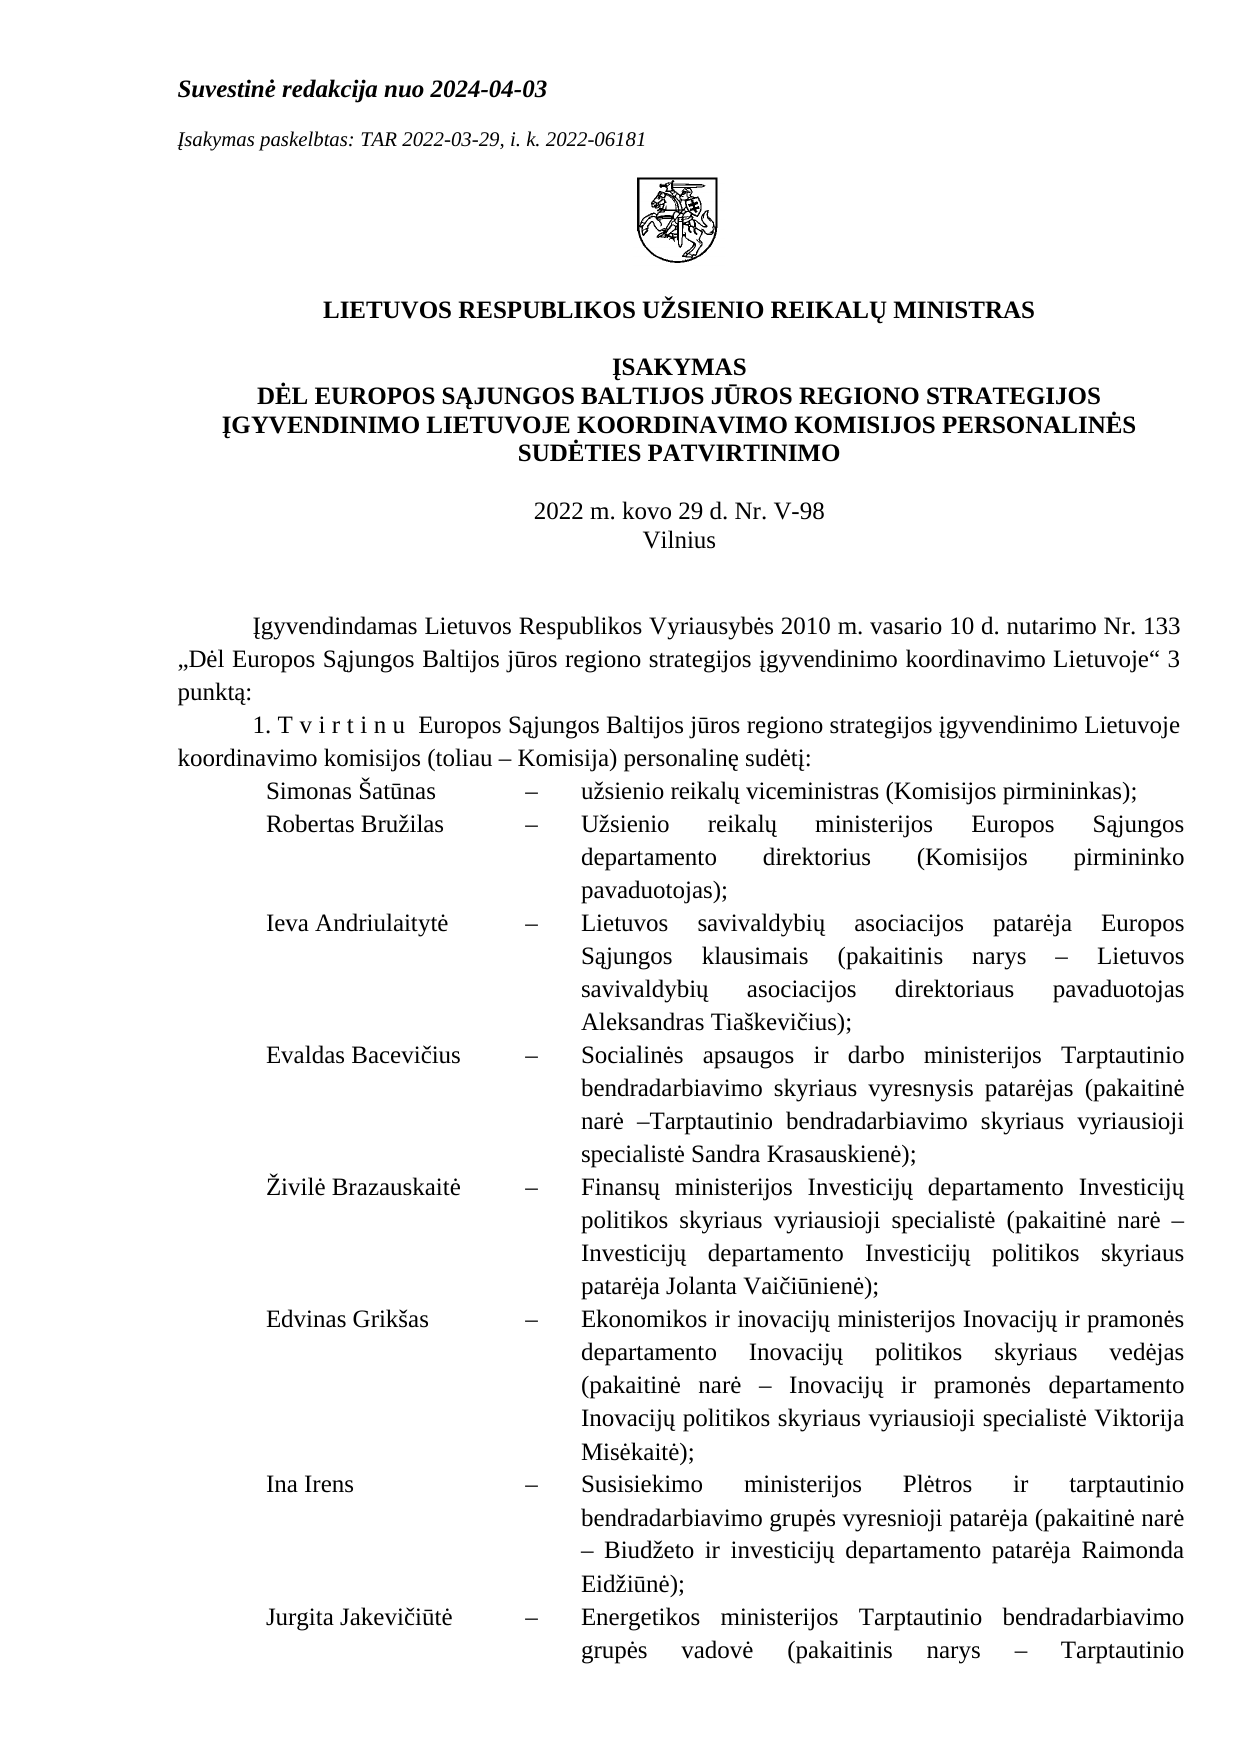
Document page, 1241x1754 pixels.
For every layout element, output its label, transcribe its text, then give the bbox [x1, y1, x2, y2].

text DĖL EUROPOS SĄJUNGOS BALTIJOS JŪROS REGIONO STRATEGIJOS ĮGYVENDINIMO LIETUVOJE KOORDINAVIMO KOMISIJOS PERSONALINĖS SUDĖTIES PATVIRTINIMO [177, 381, 1181, 467]
table_cell Ina Irens [177, 1470, 514, 1602]
table_header užsienio reikalų viceministras (Komisijos pirmininkas); [570, 776, 1196, 809]
table_cell Energetikos ministerijos Tarptautinio bendradarbiavimo grupės vadovė (pakaitinis narys – Tarptautinio [570, 1602, 1196, 1663]
table_cell Socialinės apsaugos ir darbo ministerijos Tarptautinio bendradarbiavimo skyriaus vyresnysis patarėjas (pakaitinė narė –Tarptautinio bendradarbiavimo skyriaus vyriausioji specialistė Sandra Krasauskienė); [570, 1040, 1196, 1172]
text 1. T v i r t i n u Europos Sąjungos Baltijos jūros regiono strategijos įgyvendinimo Lietuvoje koordinavimo komisijos (toliau – Komisija) personalinę sudėtį: [177, 710, 1181, 772]
table_cell Jurgita Jakevičiūtė [177, 1602, 514, 1663]
text Vilnius [177, 525, 1181, 553]
text ĮSAKYMAS [177, 352, 1181, 381]
table_cell Ieva Andriulaitytė [177, 908, 514, 1040]
text Įgyvendindamas Lietuvos Respublikos Vyriausybės 2010 m. vasario 10 d. nutarimo Nr. 133 „Dėl Europos Sąjungos Baltijos jūros regiono strategijos įgyvendinimo koordinavimo Lietuvoje“ 3 punktą: [177, 611, 1181, 706]
table_header Simonas Šatūnas [177, 776, 514, 809]
text Įsakymas paskelbtas: TAR 2022-03-29, i. k. 2022-06181 [177, 127, 1181, 151]
table_cell Finansų ministerijos Investicijų departamento Investicijų politikos skyriaus vyriausioji specialistė (pakaitinė narė – Investicijų departamento Investicijų politikos skyriaus patarėja Jolanta Vaičiūnienė); [570, 1173, 1196, 1304]
text 2022 m. kovo 29 d. Nr. V-98 [177, 496, 1181, 525]
table_cell – [514, 908, 569, 1040]
table_cell – [514, 1173, 569, 1304]
text Suvestinė redakcija nuo 2024-04-03 [177, 74, 1181, 103]
table_cell – [514, 809, 569, 908]
table_cell – [514, 1040, 569, 1172]
text LIETUVOS RESPUBLIKOS UŽSIENIO REIKALŲ MINISTRAS [177, 295, 1181, 323]
table_cell – [514, 1602, 569, 1663]
table_cell Susisiekimo ministerijos Plėtros ir tarptautinio bendradarbiavimo grupės vyresnioji patarėja (pakaitinė narė – Biudžeto ir investicijų departamento patarėja Raimonda Eidžiūnė); [570, 1470, 1196, 1602]
table_cell Evaldas Bacevičius [177, 1040, 514, 1172]
table_cell Lietuvos savivaldybių asociacijos patarėja Europos Sąjungos klausimais (pakaitinis narys – Lietuvos savivaldybių asociacijos direktoriaus pavaduotojas Aleksandras Tiaškevičius); [570, 908, 1196, 1040]
table_cell – [514, 1305, 569, 1469]
table_cell Ekonomikos ir inovacijų ministerijos Inovacijų ir pramonės departamento Inovacijų politikos skyriaus vedėjas (pakaitinė narė – Inovacijų ir pramonės departamento Inovacijų politikos skyriaus vyriausioji specialistė Viktorija Misėkaitė); [570, 1305, 1196, 1469]
table_cell Robertas Bružilas [177, 809, 514, 908]
table_cell Edvinas Grikšas [177, 1305, 514, 1469]
table_cell Živilė Brazauskaitė [177, 1173, 514, 1304]
table_cell – [514, 1470, 569, 1602]
table_header – [514, 776, 569, 809]
table_cell Užsienio reikalų ministerijos Europos Sąjungos departamento direktorius (Komisijos pirmininko pavaduotojas); [570, 809, 1196, 908]
